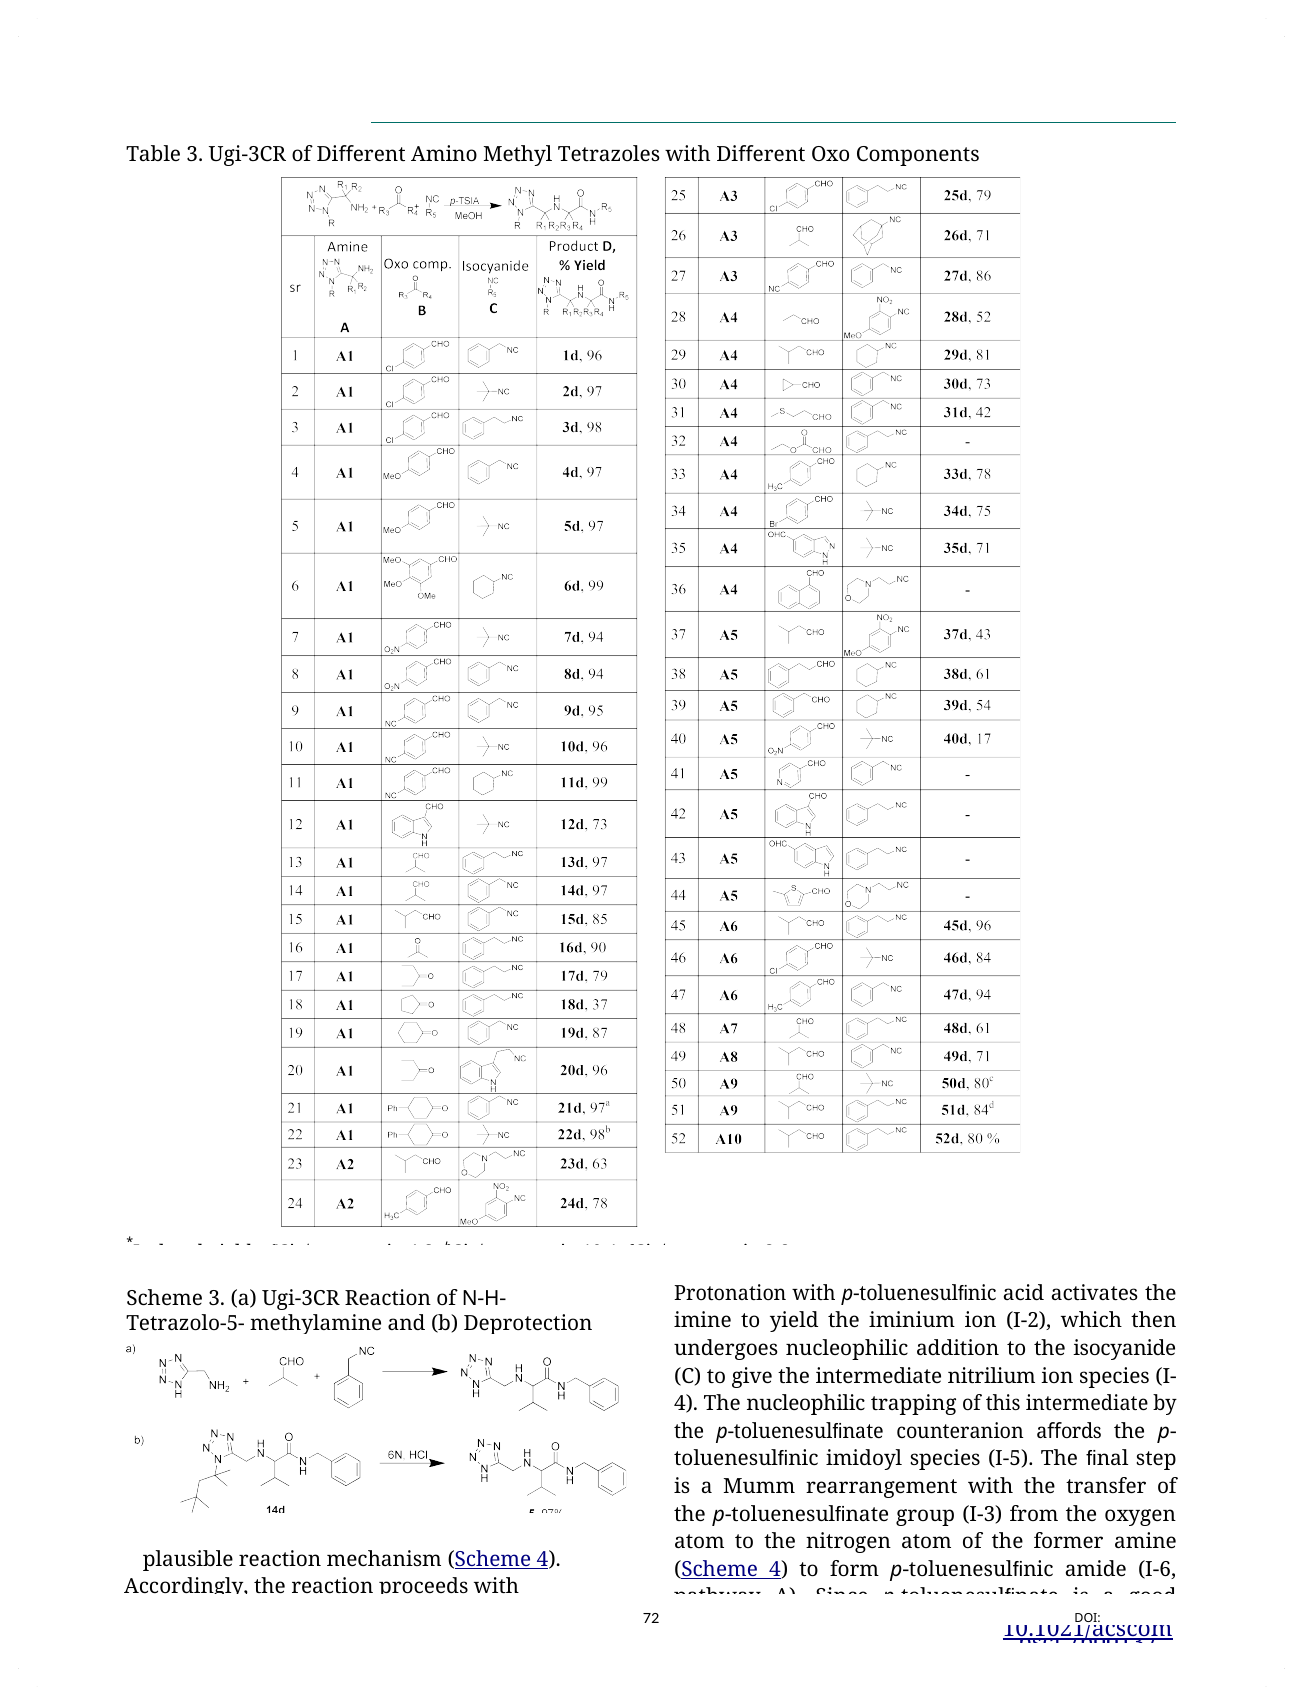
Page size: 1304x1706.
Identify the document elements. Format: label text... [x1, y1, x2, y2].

text *Isolated yields. aCis/trans ratio 4:3. bCis/trans ratio 19:1. cCis/trans ratio 3:2. dCis/trans ratio 5:1. [126, 1233, 858, 1245]
text N-alkyl tetrazolo-5-methylamines to form an imine (I-1), with loss of one equivalent of water. Protonation with p-toluenesulﬁnic acid activates the imine to yield the iminium ion (I-2), which then undergoes nucleophilic addition to the isocyanide (C) to give the intermediate nitrilium ion species (I-4). The nucleophilic trapping of this intermediate by the p-toluenesulﬁnate counteranion aﬀords the p-toluenesulﬁnic imidoyl species (I-5). The ﬁnal step is a Mumm rearrangement with the transfer of the p-toluenesulﬁnate group (I-3) from the oxygen atom to the nitrogen atom of the former amine (Scheme 4) to form p-toluenesulﬁnic amide (I-6, pathway A). Since p-toluenesulﬁnate is a good leaving group, it is replaced by the nucleophile water which was generated during the imine formation process. Alternatively, water attacks [674, 1279, 1176, 1593]
text With these overall results, we propose a plausible reaction mechanism (Scheme 4). Accordingly, the reaction proceeds with [124, 1544, 628, 1593]
text 72 [643, 1608, 661, 1627]
text Scheme 3. (a) Ugi-3CR Reaction of N-H-Tetrazolo-5- methylamine and (b) Deprotection of N-tert-Octyl Group [126, 1285, 604, 1334]
text DOI: 10.1021/acscombsci.7b00137 [997, 1611, 1178, 1643]
text Table 3. Ugi-3CR of Diﬀerent Amino Methyl Tetrazoles with Diﬀerent Oxo Components and Isocyanides [126, 139, 1003, 167]
